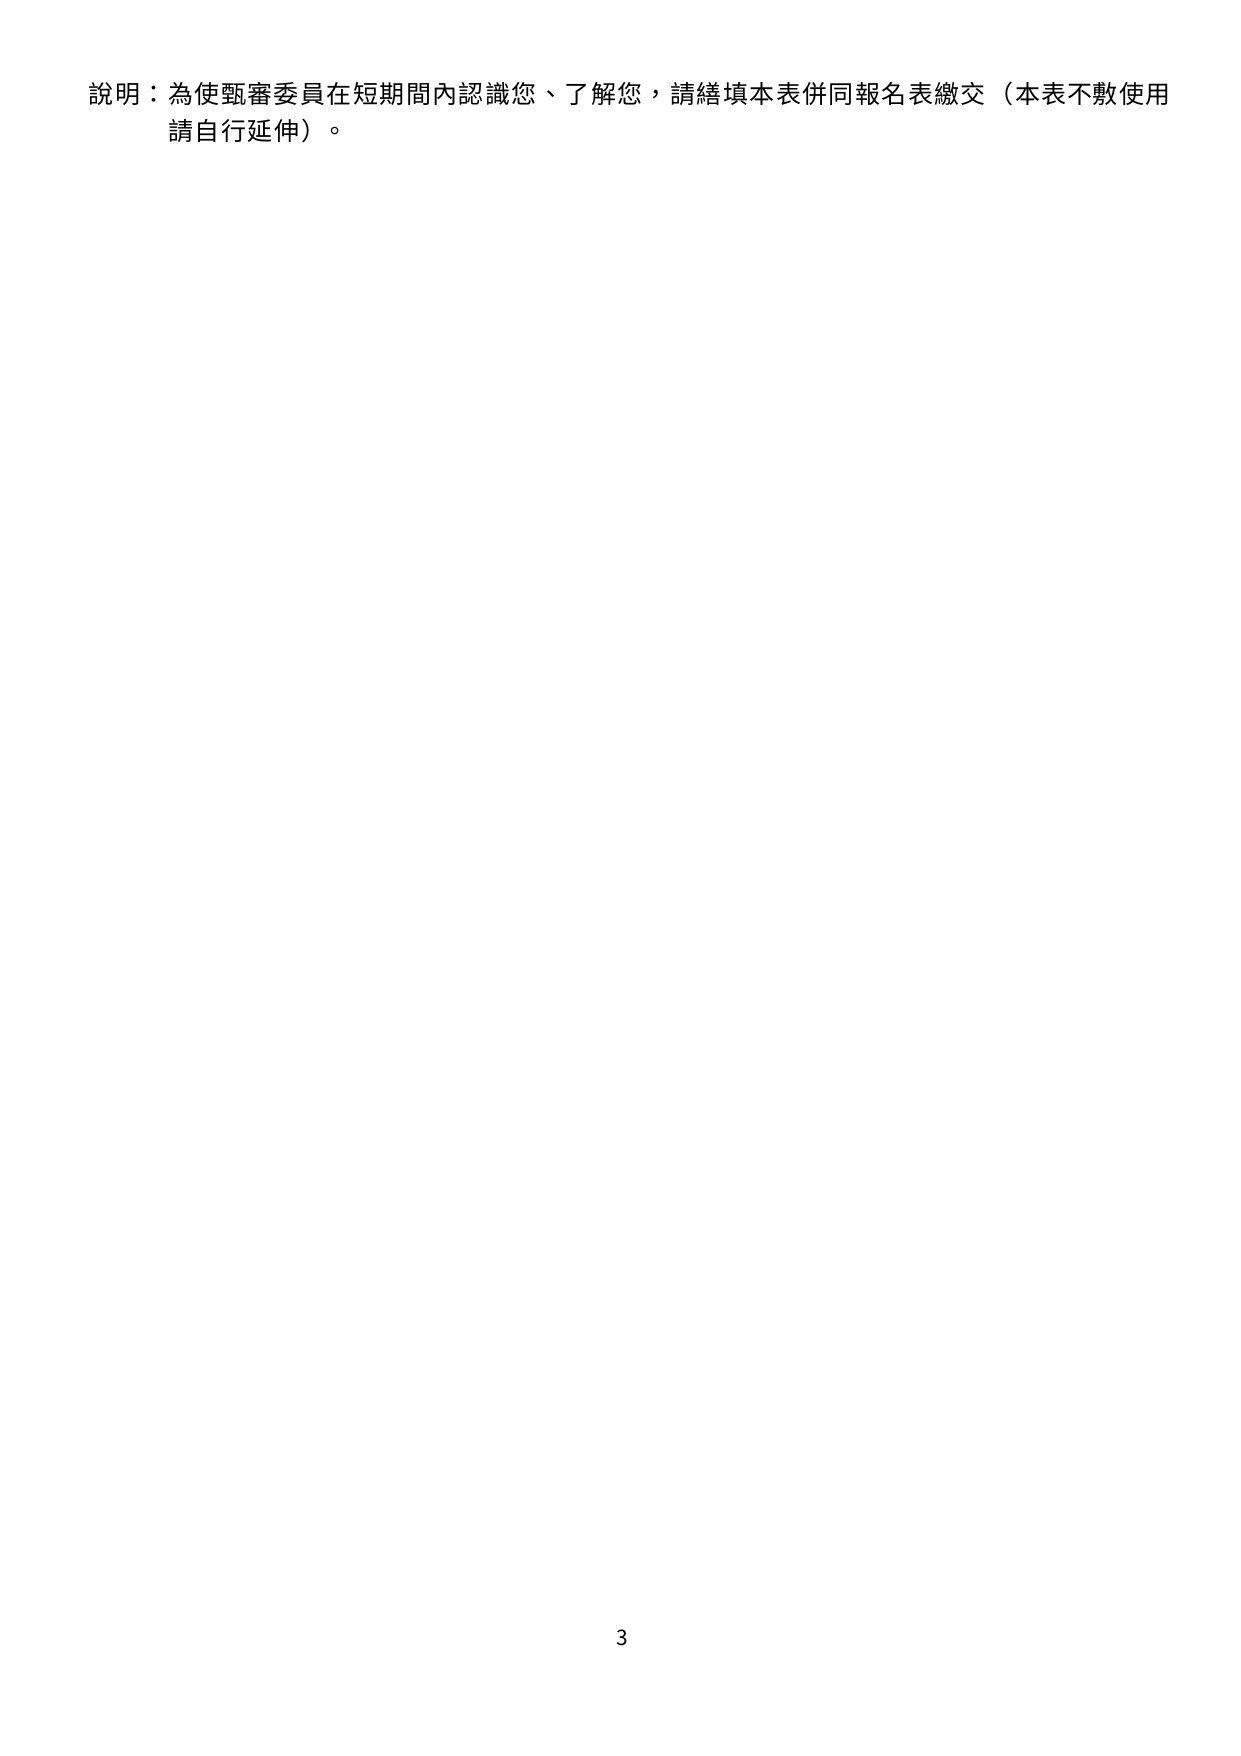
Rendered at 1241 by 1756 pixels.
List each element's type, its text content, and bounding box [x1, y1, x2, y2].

text 說明：為使甄審委員在短期間內認識您、了解您，請繕填本表併同報名表繳交（本表不敷使用請自行延伸）。 [89, 75, 1187, 147]
